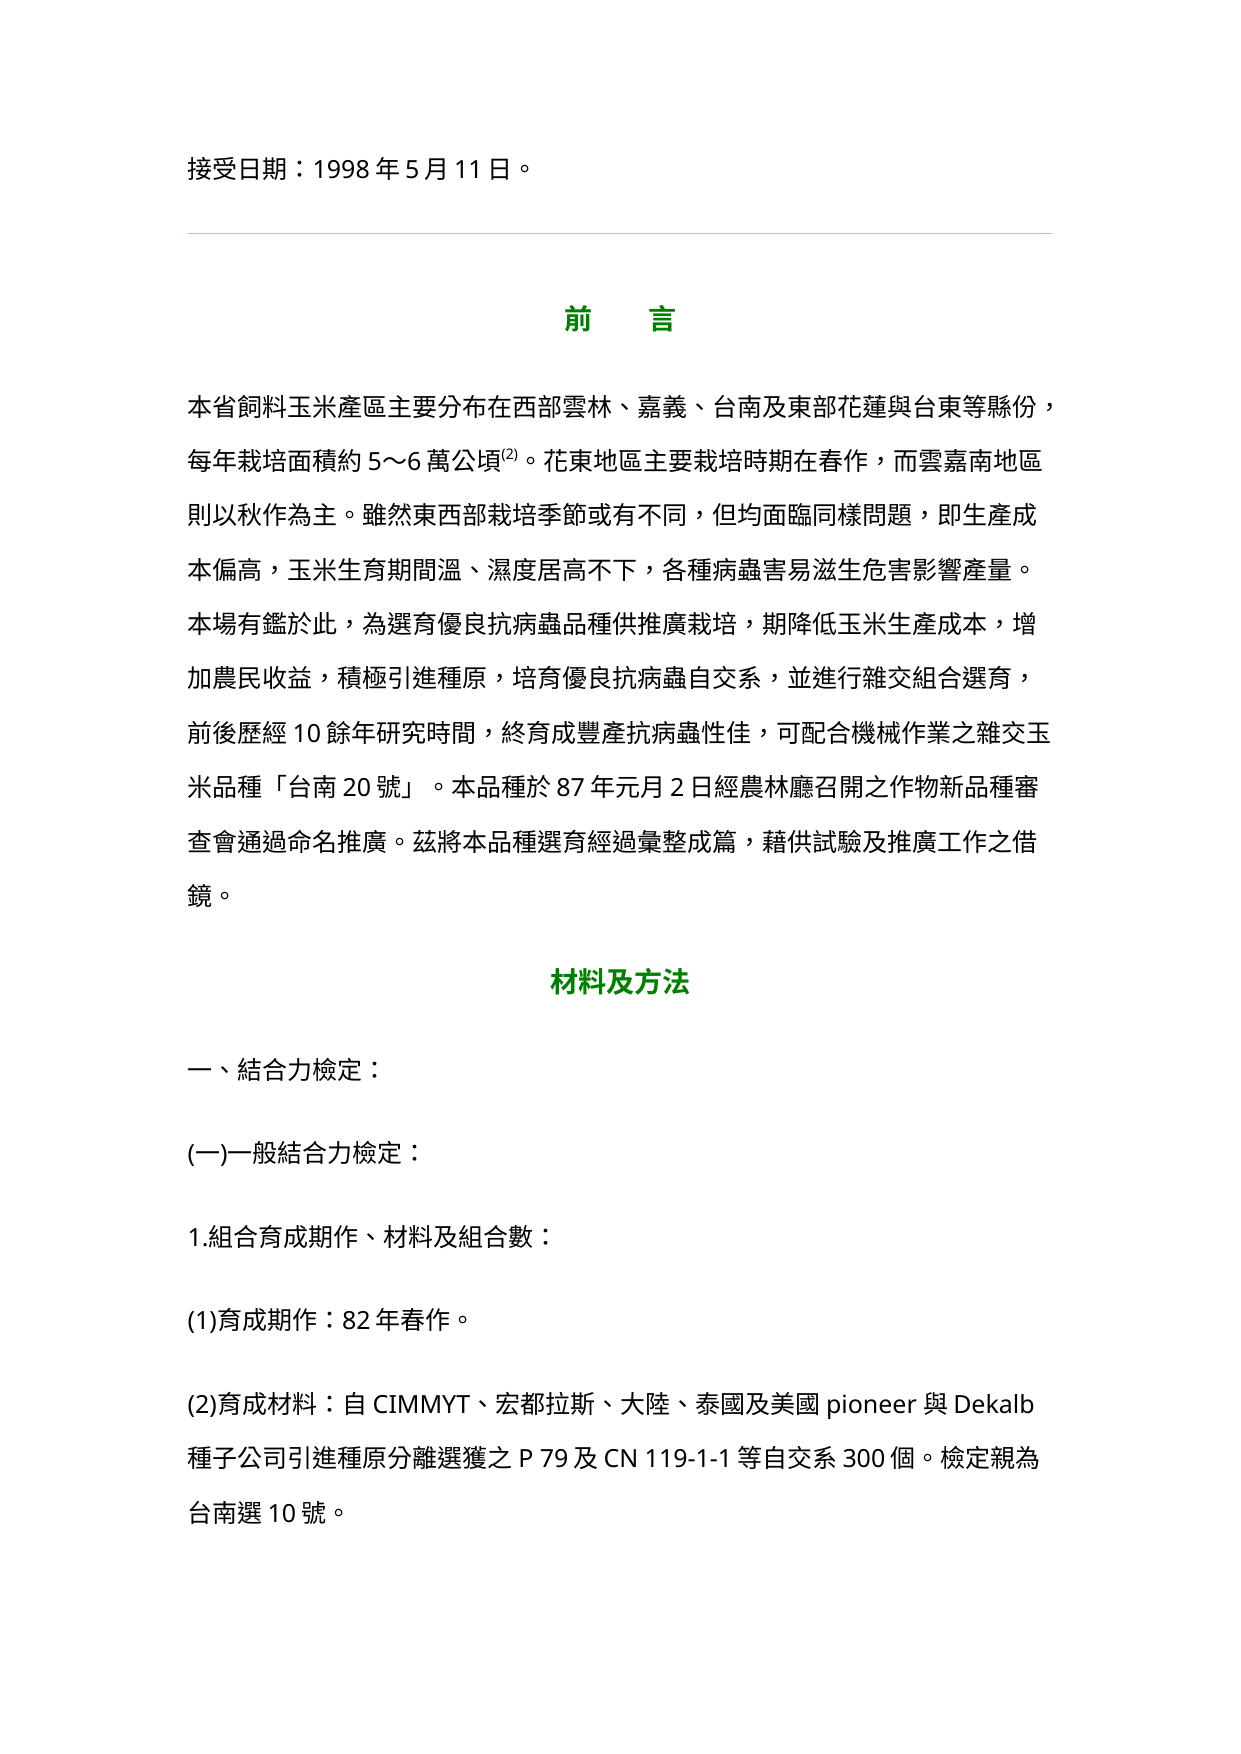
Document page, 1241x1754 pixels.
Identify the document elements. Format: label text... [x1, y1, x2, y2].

text 本省飼料玉米產區主要分布在西部雲林、嘉義、台南及東部花蓮與台東等縣份，每年栽培面積約5～6萬公頃(2)。花東地區主要栽培時期在春作，而雲嘉南地區則以秋作為主。雖然東西部栽培季節或有不同，但均面臨同樣問題，即生產成本偏高，玉米生育期間溫、濕度居高不下，各種病蟲害易滋生危害影響產量。本場有鑑於此，為選育優良抗病蟲品種供推廣栽培，期降低玉米生產成本，增加農民收益，積極引進種原，培育優良抗病蟲自交系，並進行雜交組合選育，前後歷經10餘年研究時間，終育成豐產抗病蟲性佳，可配合機械作業之雜交玉米品種「台南20號」。本品種於87年元月2日經農林廳召開之作物新品種審查會通過命名推廣。茲將本品種選育經過彙整成篇，藉供試驗及推廣工作之借鏡。 [187, 387, 1053, 913]
text 材料及方法 [187, 960, 1053, 1001]
text 一、結合力檢定： [187, 1050, 1053, 1086]
text (1)育成期作：82年春作。 [187, 1301, 1053, 1337]
text 1.組合育成期作、材料及組合數： [187, 1217, 1053, 1253]
text 前 言 [187, 297, 1053, 337]
text 接受日期：1998年5月11日。 [187, 150, 1053, 186]
text (2)育成材料：自 CIMMYT、宏都拉斯、大陸、泰國及美國 pioneer 與Dekalb 種子公司引進種原分離選獲之 P 79及CN 119-1-1等自交系300個。檢定親為台南選10號。 [187, 1384, 1053, 1529]
text (一)一般結合力檢定： [187, 1134, 1053, 1170]
